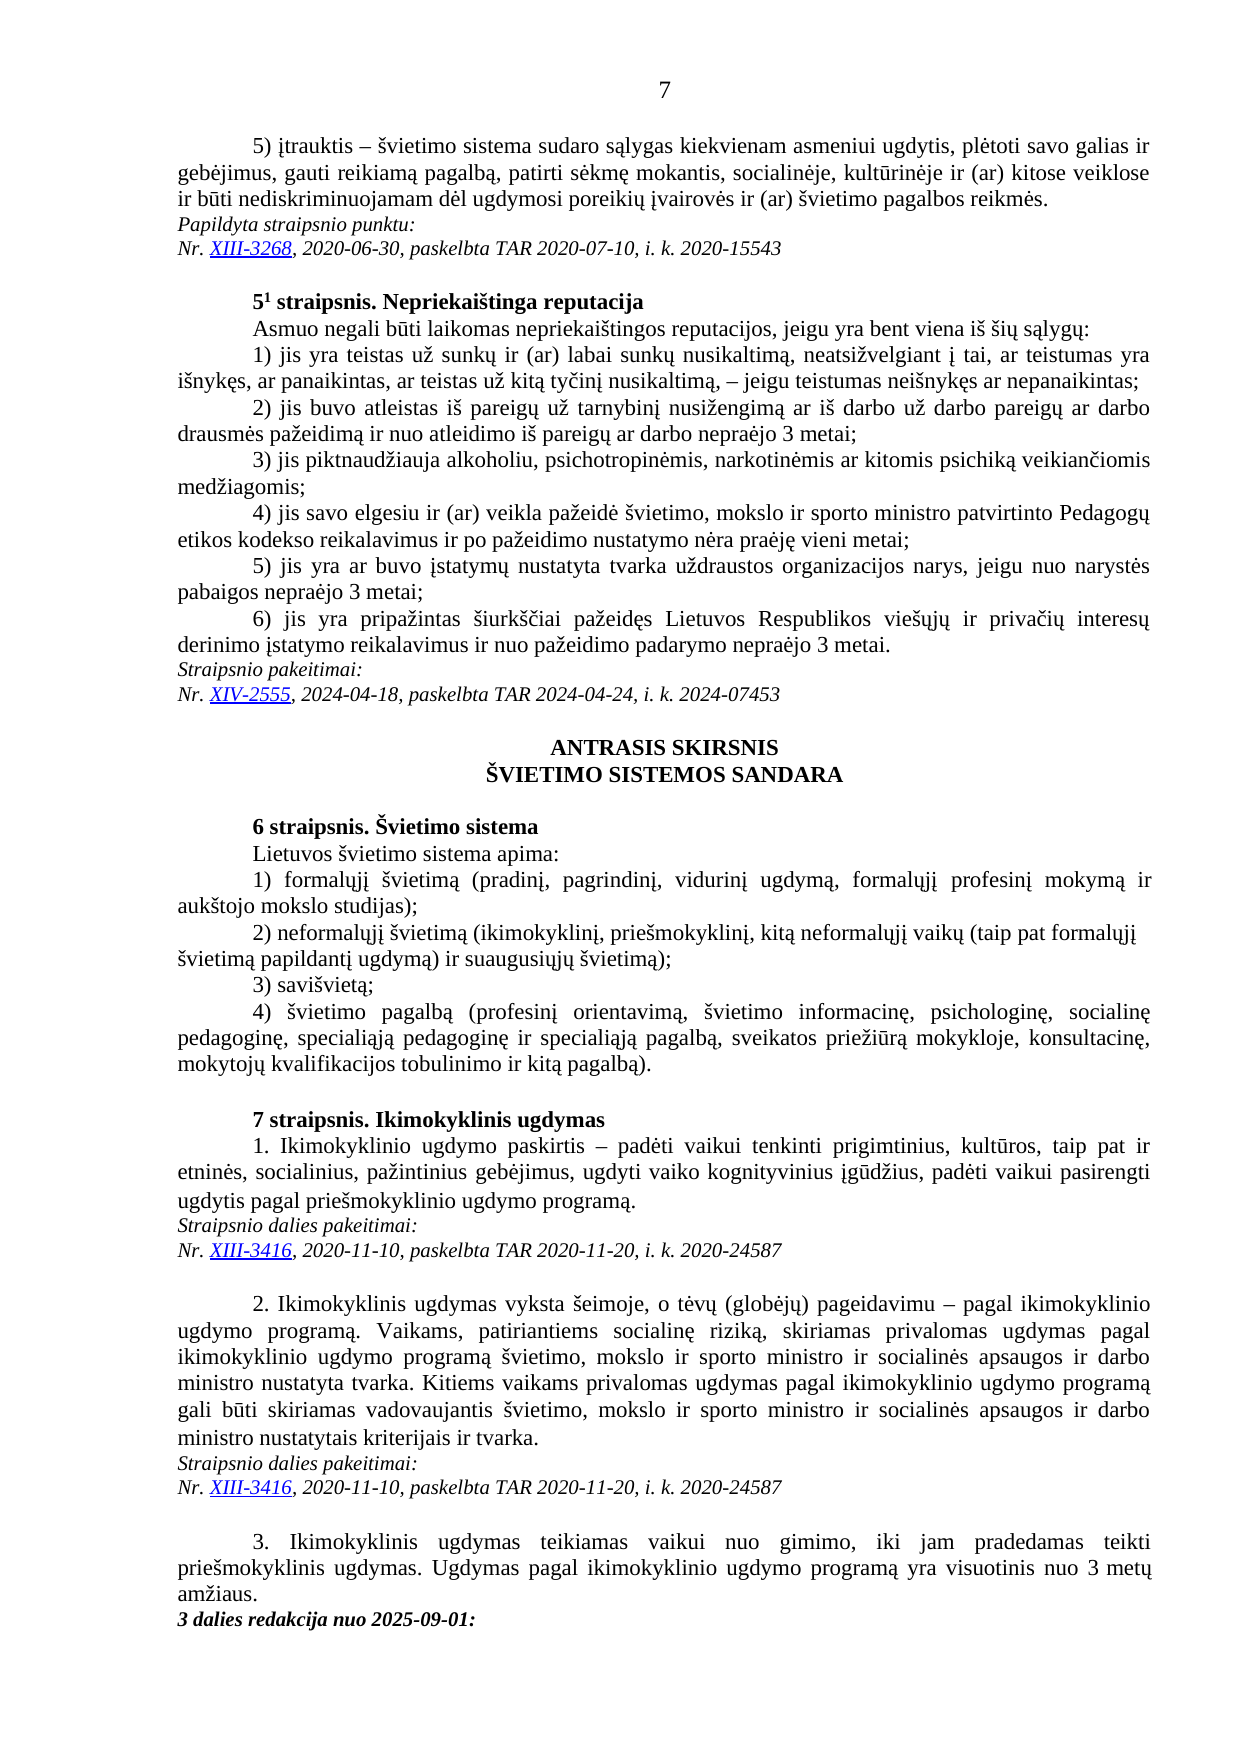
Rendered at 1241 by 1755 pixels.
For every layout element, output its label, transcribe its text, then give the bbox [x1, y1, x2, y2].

text 4) jis savo elgesiu ir (ar) veikla pažeidė švietimo, mokslo ir sporto ministro patvirtinto Pedagogų etikos kodekso reikalavimus ir po pažeidimo nustatymo nėra praėję vieni metai; [177, 499, 1152, 552]
text 5) įtrauktis – švietimo sistema sudaro sąlygas kiekvienam asmeniui ugdytis, plėtoti savo galias ir gebėjimus, gauti reikiamą pagalbą, patirti sėkmę mokantis, socialinėje, kultūrinėje ir (ar) kitose veiklose ir būti nediskriminuojamam dėl ugdymosi poreikių įvairovės ir (ar) švietimo pagalbos reikmės. [177, 132, 1152, 212]
text Asmuo negali būti laikomas nepriekaištingos reputacijos, jeigu yra bent viena iš šių sąlygų: [177, 315, 1152, 341]
text 3) jis piktnaudžiauja alkoholiu, psichotropinėmis, narkotinėmis ar kitomis psichiką veikiančiomis medžiagomis; [177, 447, 1152, 499]
text ANTRASIS SKIRSNIS [177, 734, 1152, 761]
text 1) jis yra teistas už sunkų ir (ar) labai sunkų nusikaltimą, neatsižvelgiant į tai, ar teistumas yra išnykęs, ar panaikintas, ar teistas už kitą tyčinį nusikaltimą, – jeigu teistumas neišnykęs ar nepanaikintas; [177, 341, 1152, 394]
text 1. Ikimokyklinio ugdymo paskirtis – padėti vaikui tenkinti prigimtinius, kultūros, taip pat ir etninės, socialinius, pažintinius gebėjimus, ugdyti vaiko kognityvinius įgūdžius, padėti vaikui pasirengti ugdytis pagal priešmokyklinio ugdymo programą. [177, 1132, 1152, 1213]
text Lietuvos švietimo sistema apima: [177, 840, 1152, 866]
text 1) formalųjį švietimą (pradinį, pagrindinį, vidurinį ugdymą, formalųjį profesinį mokymą ir aukštojo mokslo studijas); [177, 866, 1152, 919]
text Straipsnio pakeitimai: [177, 657, 1152, 681]
text 2) neformalųjį švietimą (ikimokyklinį, priešmokyklinį, kitą neformalųjį vaikų (taip pat formalųjį švietimą papildantį ugdymą) ir suaugusiųjų švietimą); [177, 919, 1152, 971]
text 4) švietimo pagalbą (profesinį orientavimą, švietimo informacinę, psichologinę, socialinę pedagoginę, specialiąją pedagoginę ir specialiąją pagalbą, sveikatos priežiūrą mokykloje, konsultacinę, mokytojų kvalifikacijos tobulinimo ir kitą pagalbą). [177, 998, 1152, 1077]
text 6) jis yra pripažintas šiurkščiai pažeidęs Lietuvos Respublikos viešųjų ir privačių interesų derinimo įstatymo reikalavimus ir nuo pažeidimo padarymo nepraėjo 3 metai. [177, 605, 1152, 657]
text Nr. XIII-3268, 2020-06-30, paskelbta TAR 2020-07-10, i. k. 2020-15543 [177, 236, 1152, 260]
text 3 dalies redakcija nuo 2025-09-01: [177, 1607, 1152, 1631]
text Nr. XIV-2555, 2024-04-18, paskelbta TAR 2024-04-24, i. k. 2024-07453 [177, 681, 1152, 706]
text 51 straipsnis. Nepriekaištinga reputacija [177, 288, 1152, 315]
text Nr. XIII-3416, 2020-11-10, paskelbta TAR 2020-11-20, i. k. 2020-24587 [177, 1237, 1152, 1262]
text Papildyta straipsnio punktu: [177, 212, 1152, 236]
text Nr. XIII-3416, 2020-11-10, paskelbta TAR 2020-11-20, i. k. 2020-24587 [177, 1475, 1152, 1499]
text 6 straipsnis. Švietimo sistema [177, 813, 1152, 840]
text 5) jis yra ar buvo įstatymų nustatyta tvarka uždraustos organizacijos narys, jeigu nuo narystės pabaigos nepraėjo 3 metai; [177, 552, 1152, 605]
text 3. Ikimokyklinis ugdymas teikiamas vaikui nuo gimimo, iki jam pradedamas teikti priešmokyklinis ugdymas. Ugdymas pagal ikimokyklinio ugdymo programą yra visuotinis nuo 3 metų amžiaus. [177, 1528, 1152, 1607]
text ŠVIETIMO SISTEMOS SANDARA [177, 761, 1152, 787]
text 3) savišvietą; [177, 971, 1152, 998]
text 2) jis buvo atleistas iš pareigų už tarnybinį nusižengimą ar iš darbo už darbo pareigų ar darbo drausmės pažeidimą ir nuo atleidimo iš pareigų ar darbo nepraėjo 3 metai; [177, 394, 1152, 447]
text 2. Ikimokyklinis ugdymas vyksta šeimoje, o tėvų (globėjų) pageidavimu – pagal ikimokyklinio ugdymo programą. Vaikams, patiriantiems socialinę riziką, skiriamas privalomas ugdymas pagal ikimokyklinio ugdymo programą švietimo, mokslo ir sporto ministro ir socialinės apsaugos ir darbo ministro nustatyta tvarka. Kitiems vaikams privalomas ugdymas pagal ikimokyklinio ugdymo programą gali būti skiriamas vadovaujantis švietimo, mokslo ir sporto ministro ir socialinės apsaugos ir darbo ministro nustatytais kriterijais ir tvarka. [177, 1290, 1152, 1451]
text Straipsnio dalies pakeitimai: [177, 1213, 1152, 1237]
text 7 straipsnis. Ikimokyklinis ugdymas [177, 1106, 1152, 1132]
text Straipsnio dalies pakeitimai: [177, 1451, 1152, 1475]
